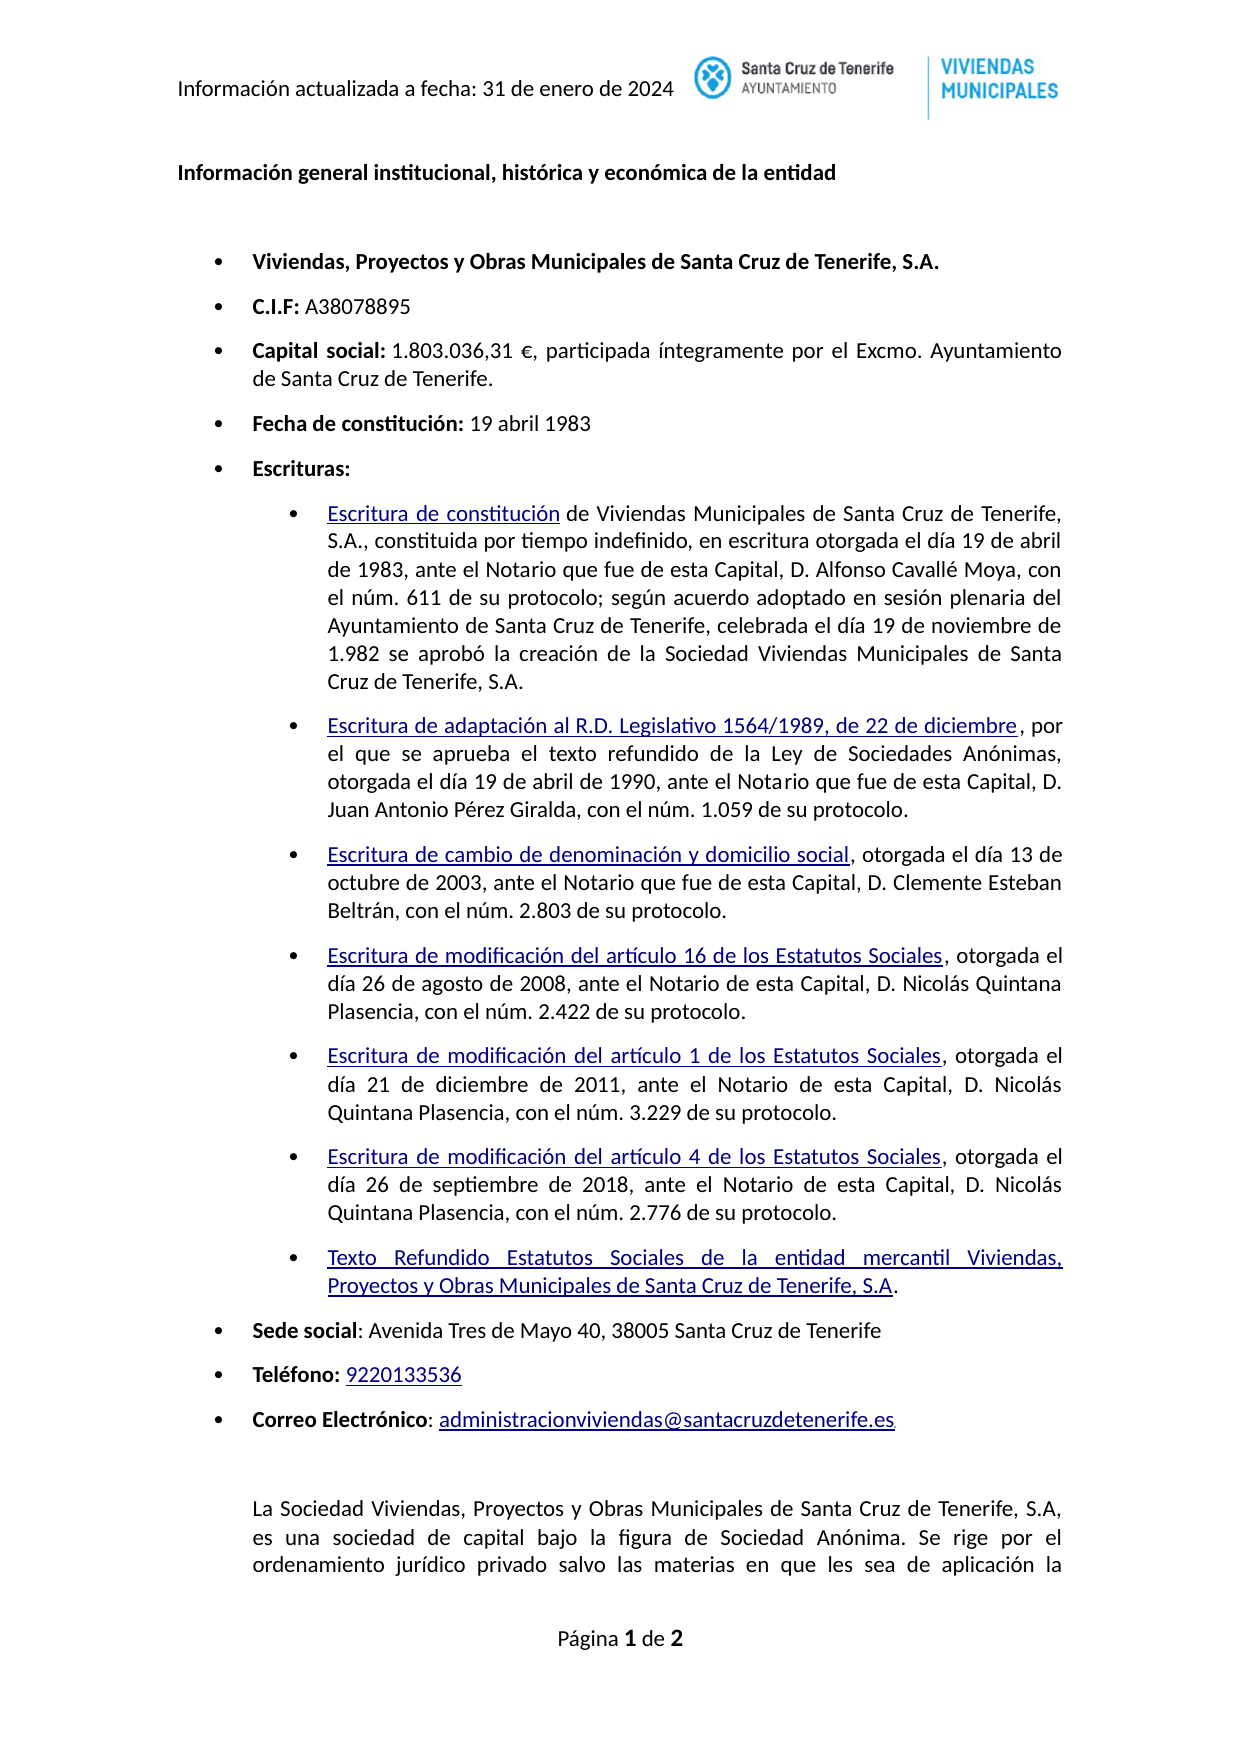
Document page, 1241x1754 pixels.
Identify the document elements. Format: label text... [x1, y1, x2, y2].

list Teléfono: 9220133536 [215, 1361, 1063, 1388]
list Correo Electrónico: administracionviviendas@santacruzdetenerife.es [215, 1405, 1063, 1433]
list Escritura de modificación del artículo 16 de los Estatutos Sociales, otorgada el día 26 de agosto de 2008, ante el Notario de esta Capital, D. Nicolás Quintana Plasencia, con el núm. 2.422 de su protocolo. [290, 941, 1063, 1025]
list Escrituras: [215, 454, 1063, 482]
list Escritura de cambio de denominación y domicilio social, otorgada el día 13 de octubre de 2003, ante el Nota­rio que fue de esta Capital, D. Clemente Esteban Beltrán, con el núm. 2.803 de su protocolo. [290, 840, 1063, 924]
list Viviendas, Proyectos y Obras Municipales de Santa Cruz de Tenerife, S.A. [215, 247, 1063, 275]
list Fecha de constitución: 19 abril 1983 [215, 409, 1063, 437]
list Escritura de adaptación al R.D. Legislativo 1564/1989, de 22 de diciembre, por el que se aprueba el texto refundido de la Ley de Sociedades Anónimas, otorgada el día 19 de abril de 1990, ante el Nota­rio que fue de esta Capital, D. Juan Antonio Pérez Giralda, con el núm. 1.059 de su protocolo. [290, 711, 1063, 823]
text La Sociedad Viviendas, Proyectos y Obras Municipales de Santa Cruz de Tenerife, S.A, es una sociedad de capital bajo la figura de Sociedad Anónima. Se rige por el ordenamiento jurídico privado salvo las materias en que les sea de aplicación la [252, 1494, 1063, 1579]
list Sede social: Avenida Tres de Mayo 40, 38005 Santa Cruz de Tenerife [215, 1316, 1063, 1344]
list Capital social: 1.803.036,31 €, participada íntegramente por el Excmo. Ayuntamiento de Santa Cruz de Tenerife. [215, 337, 1063, 393]
list Escritura de modificación del artículo 1 de los Estatutos Sociales, otorgada el día 21 de diciembre de 2011, ante el Notario de esta Capital, D. Nicolás Quintana Plasencia, con el núm. 3.229 de su protocolo. [290, 1042, 1063, 1126]
text Información general institucional, histórica y económica de la entidad [177, 158, 1063, 186]
list Texto Refundido Estatutos Sociales de la entidad mercantil Viviendas, Proyectos y Obras Municipales de Santa Cruz de Tenerife, S.A. [290, 1243, 1063, 1299]
list Escritura de constitución de Viviendas Municipales de Santa Cruz de Tenerife, S.A., consti­tuida por tiempo indefinido, en escritura otorgada el día 19 de abril de 1983, ante el Nota­rio que fue de esta Capital, D. Alfonso Cavallé Moya, con el núm. 611 de su protocolo; según acuerdo adoptado en sesión plenaria del Ayuntamiento de Santa Cruz de Tenerife, celebrada el día 19 de noviembre de 1.982 se aprobó la creación de la Sociedad Viviendas Municipales de Santa Cruz de Tenerife, S.A. [290, 499, 1063, 695]
list C.I.F: A38078895 [215, 292, 1063, 320]
list Escritura de modificación del artículo 4 de los Estatutos Sociales, otorgada el día 26 de septiembre de 2018, ante el Notario de esta Capital, D. Nicolás Quintana Plasencia, con el núm. 2.776 de su protocolo. [290, 1142, 1063, 1226]
